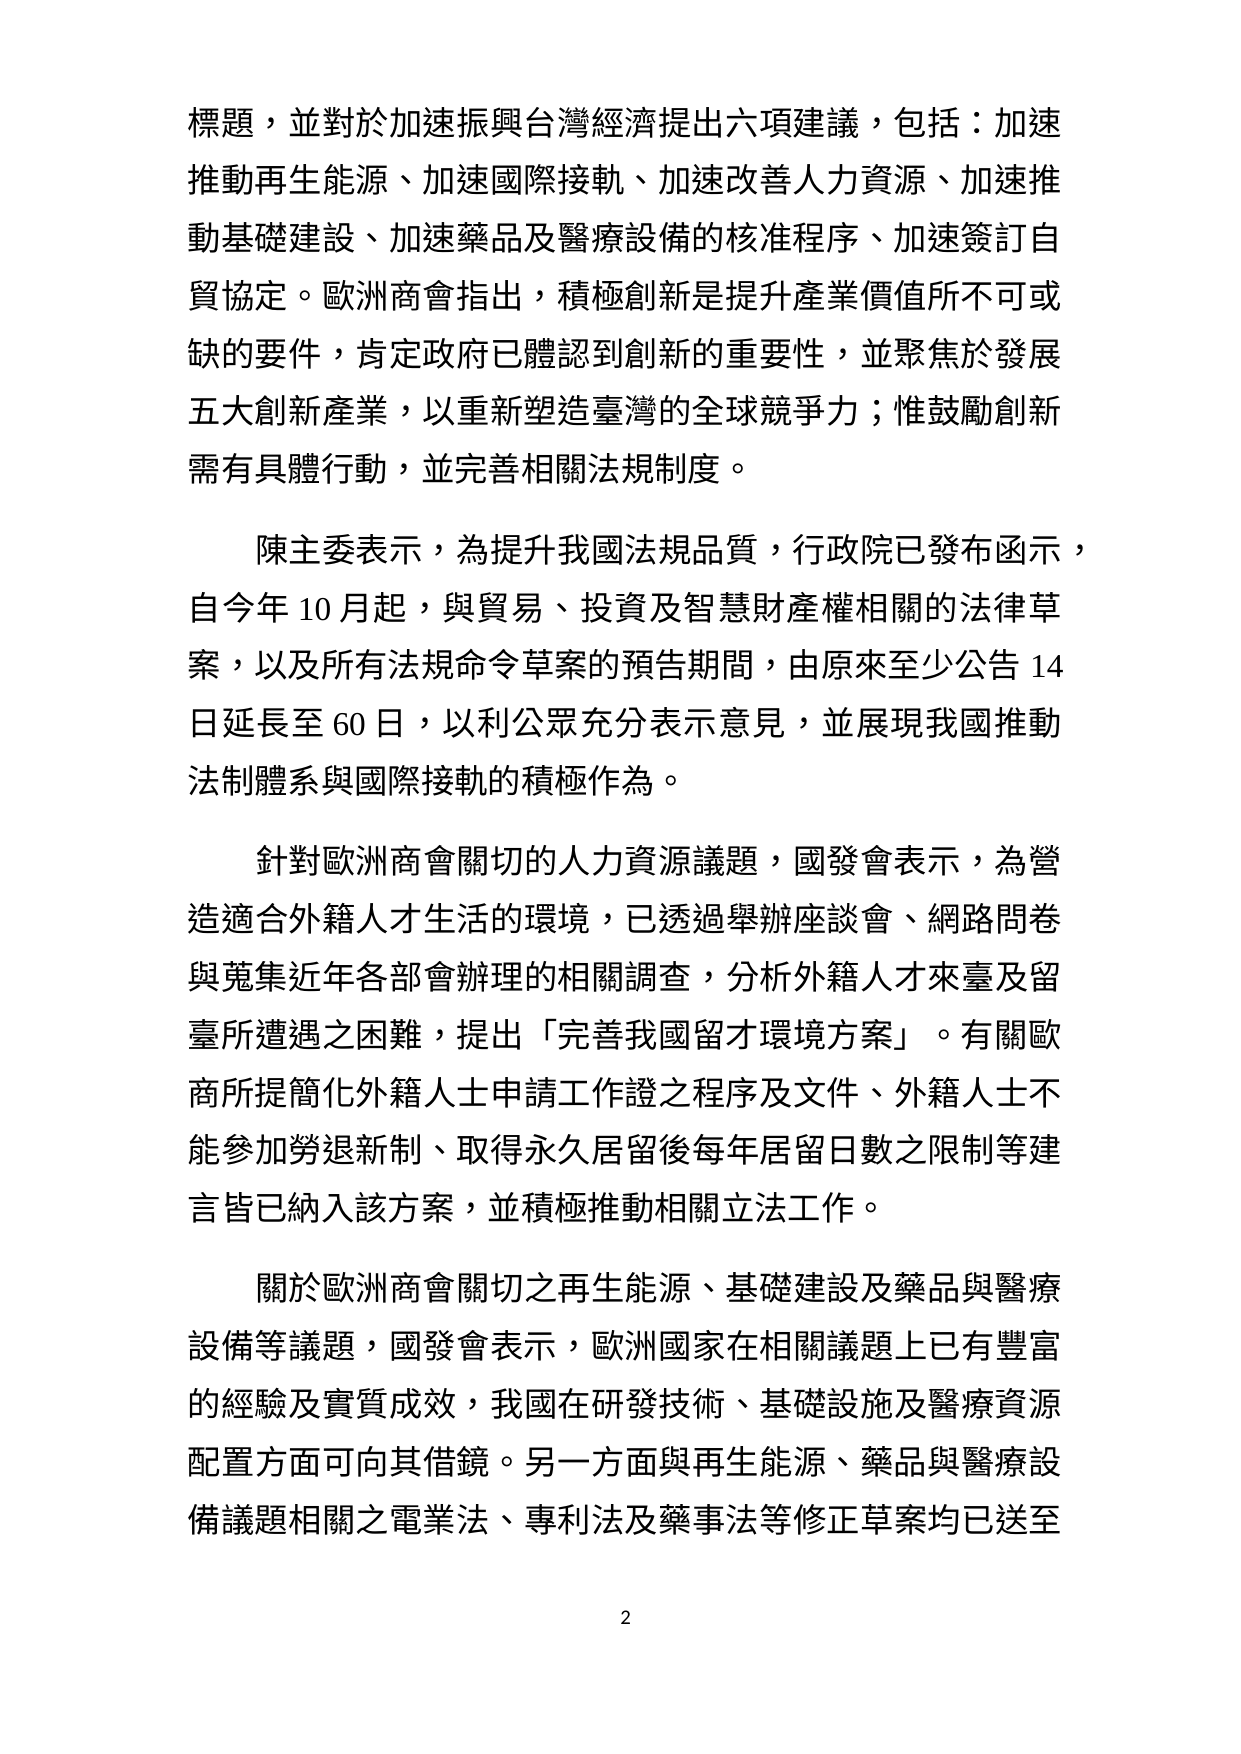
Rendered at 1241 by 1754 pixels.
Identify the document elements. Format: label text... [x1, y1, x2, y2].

text 針對歐洲商會關切的人力資源議題，國發會表示，為營造適合外籍人才生活的環境，已透過舉辦座談會、網路問卷與蒐集近年各部會辦理的相關調查，分析外籍人才來臺及留臺所遭遇之困難，提出「完善我國留才環境方案」。有關歐商所提簡化外籍人士申請工作證之程序及文件、外籍人士不能參加勞退新制、取得永久居留後每年居留日數之限制等建言皆已納入該方案，並積極推動相關立法工作。 [187, 835, 1063, 1230]
text 標題，並對於加速振興台灣經濟提出六項建議，包括：加速推動再生能源、加速國際接軌、加速改善人力資源、加速推動基礎建設、加速藥品及醫療設備的核准程序、加速簽訂自貿協定。歐洲商會指出，積極創新是提升產業價值所不可或缺的要件，肯定政府已體認到創新的重要性，並聚焦於發展五大創新產業，以重新塑造臺灣的全球競爭力；惟鼓勵創新需有具體行動，並完善相關法規制度。 [187, 96, 1063, 491]
text 陳主委表示，為提升我國法規品質，行政院已發布函示，自今年10月起，與貿易、投資及智慧財產權相關的法律草案，以及所有法規命令草案的預告期間，由原來至少公告14日延長至60日，以利公眾充分表示意見，並展現我國推動法制體系與國際接軌的積極作為。 [187, 523, 1063, 803]
text 關於歐洲商會關切之再生能源、基礎建設及藥品與醫療設備等議題，國發會表示，歐洲國家在相關議題上已有豐富的經驗及實質成效，我國在研發技術、基礎設施及醫療資源配置方面可向其借鏡。另一方面與再生能源、藥品與醫療設備議題相關之電業法、專利法及藥事法等修正草案均已送至 [187, 1262, 1063, 1542]
